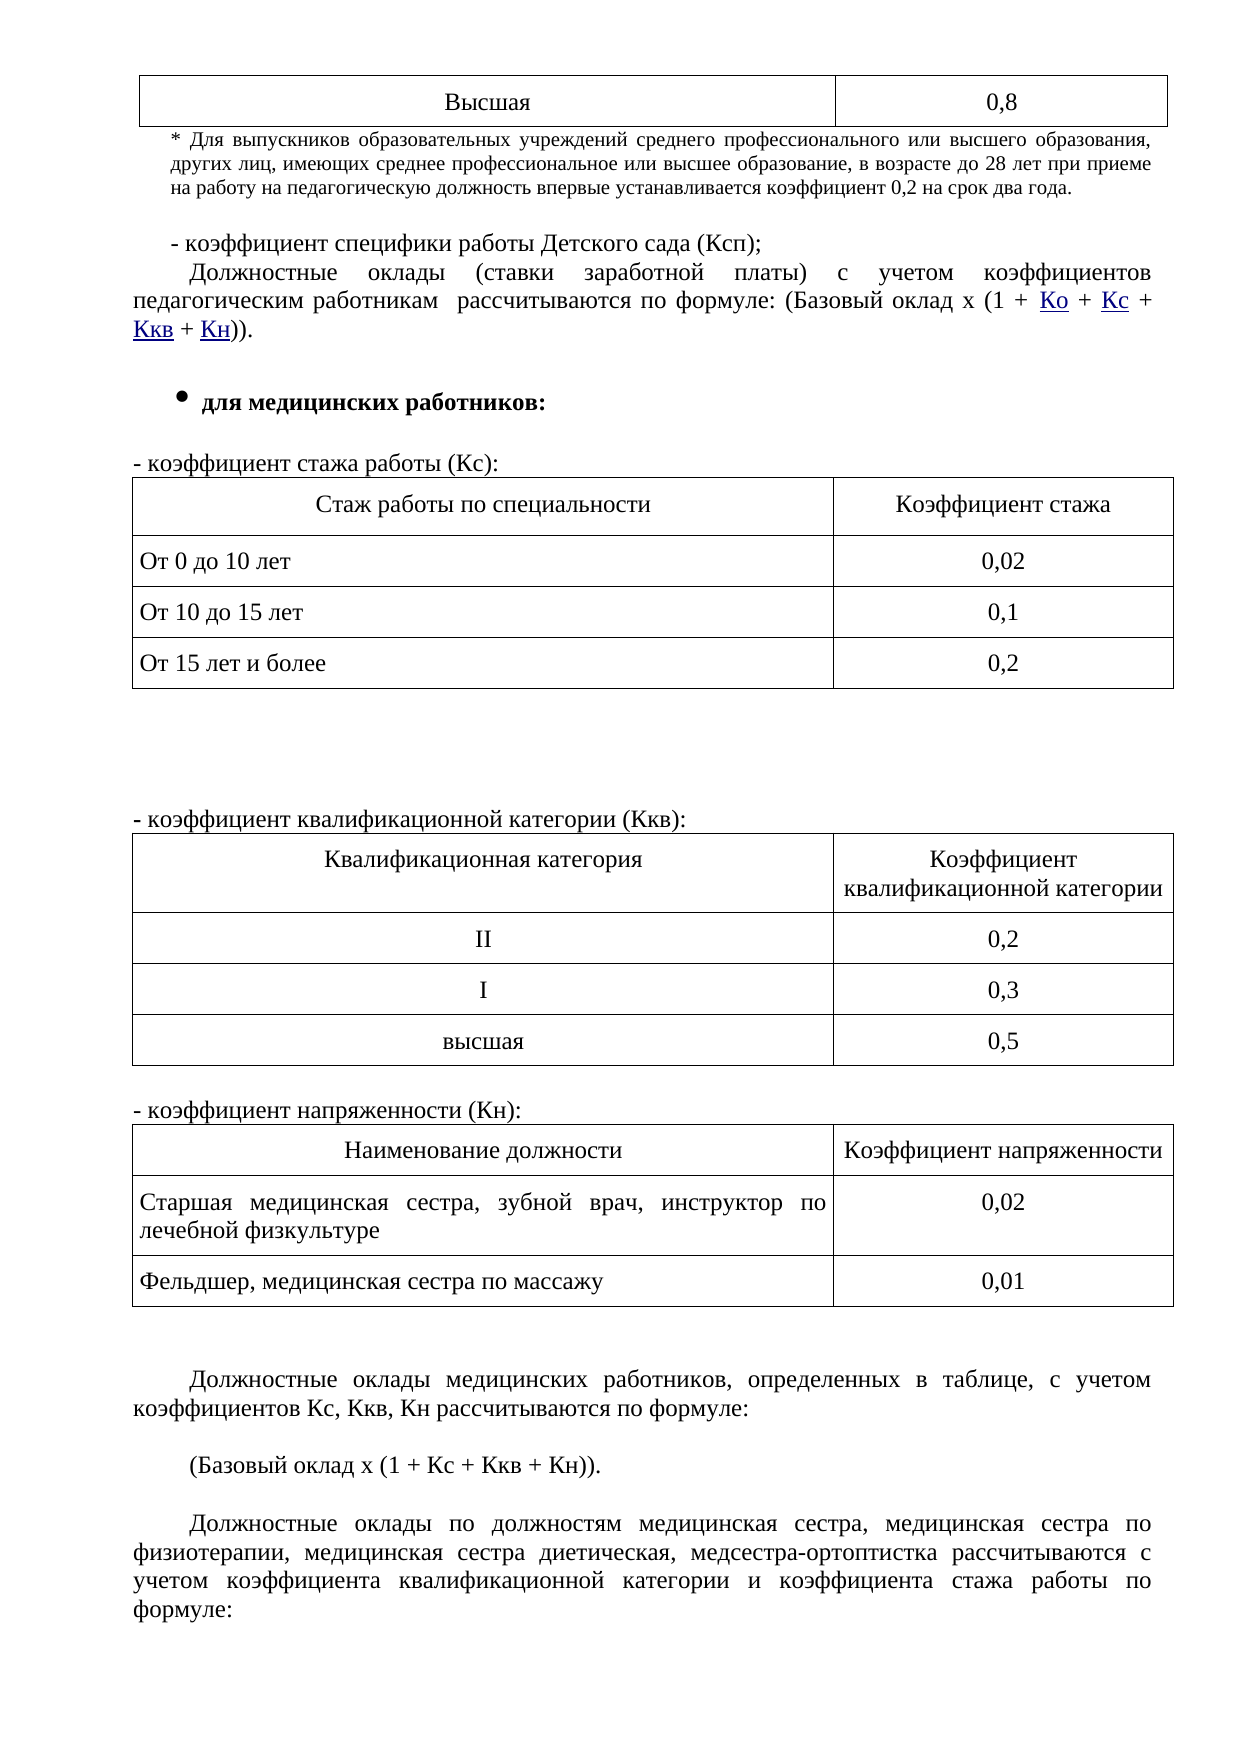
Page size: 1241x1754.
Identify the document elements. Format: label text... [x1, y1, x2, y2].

table_cell 0,8 [836, 76, 1167, 126]
text Должностные оклады медицинских работников, определенных в таблице, с учетом коэффициентов Кс, Ккв, Кн рассчитываются по формуле: [133, 1364, 1152, 1422]
table_header Коэффициент квалификационной категории [834, 834, 1173, 912]
table_cell Фельдшер, медицинская сестра по массажу [133, 1256, 833, 1306]
table_cell I [133, 964, 833, 1014]
text - коэффициент квалификационной категории (Ккв): [133, 804, 1152, 832]
text - коэффициент напряженности (Кн): [133, 1095, 1152, 1124]
table_cell II [133, 913, 833, 963]
table_cell Старшая медицинская сестра, зубной врач, инструктор по лечебной физкультуре [133, 1176, 833, 1255]
text * Для выпускников образовательных учреждений среднего профессионального или высшего образования, других лиц, имеющих среднее профессиональное или высшее образование, в возрасте до 28 лет при приеме на работу на педагогическую должность впервые устанавливается коэффициент 0,2 на срок два года. [170, 127, 1152, 199]
table_cell 0,1 [834, 587, 1173, 637]
text - коэффициент специфики работы Детского сада (Ксп); [170, 228, 1152, 257]
table_cell 0,2 [834, 638, 1173, 688]
table_header Наименование должности [133, 1125, 833, 1175]
table_header Квалификационная категория [133, 834, 833, 912]
text - коэффициент стажа работы (Кс): [133, 448, 1152, 477]
table_cell 0,01 [834, 1256, 1173, 1306]
table_cell Высшая [140, 76, 835, 126]
table_cell высшая [133, 1015, 833, 1065]
text (Базовый оклад x (1 + Кс + Ккв + Кн)). [133, 1451, 1152, 1479]
table_header Коэффициент напряженности [834, 1125, 1173, 1175]
table_cell От 0 до 10 лет [133, 536, 833, 586]
table_cell 0,2 [834, 913, 1173, 963]
table_cell 0,5 [834, 1015, 1173, 1065]
table_cell 0,02 [834, 1176, 1173, 1255]
text • для медицинских работников: [133, 372, 1152, 420]
table_cell 0,3 [834, 964, 1173, 1014]
table_header Коэффициент стажа [834, 478, 1173, 534]
table_cell От 10 до 15 лет [133, 587, 833, 637]
text Должностные оклады по должностям медицинская сестра, медицинская сестра по физиотерапии, медицинская сестра диетическая, медсестра-ортоптистка рассчитываются с учетом коэффициента квалификационной категории и коэффициента стажа работы по формуле: [133, 1508, 1152, 1623]
table_cell 0,02 [834, 536, 1173, 586]
table_header Стаж работы по специальности [133, 478, 833, 534]
text Должностные оклады (ставки заработной платы) с учетом коэффициентов педагогическим работникам рассчитываются по формуле: (Базовый оклад x (1 + Ко + Кс + Ккв + Кн)). [133, 257, 1152, 343]
table_cell От 15 лет и более [133, 638, 833, 688]
